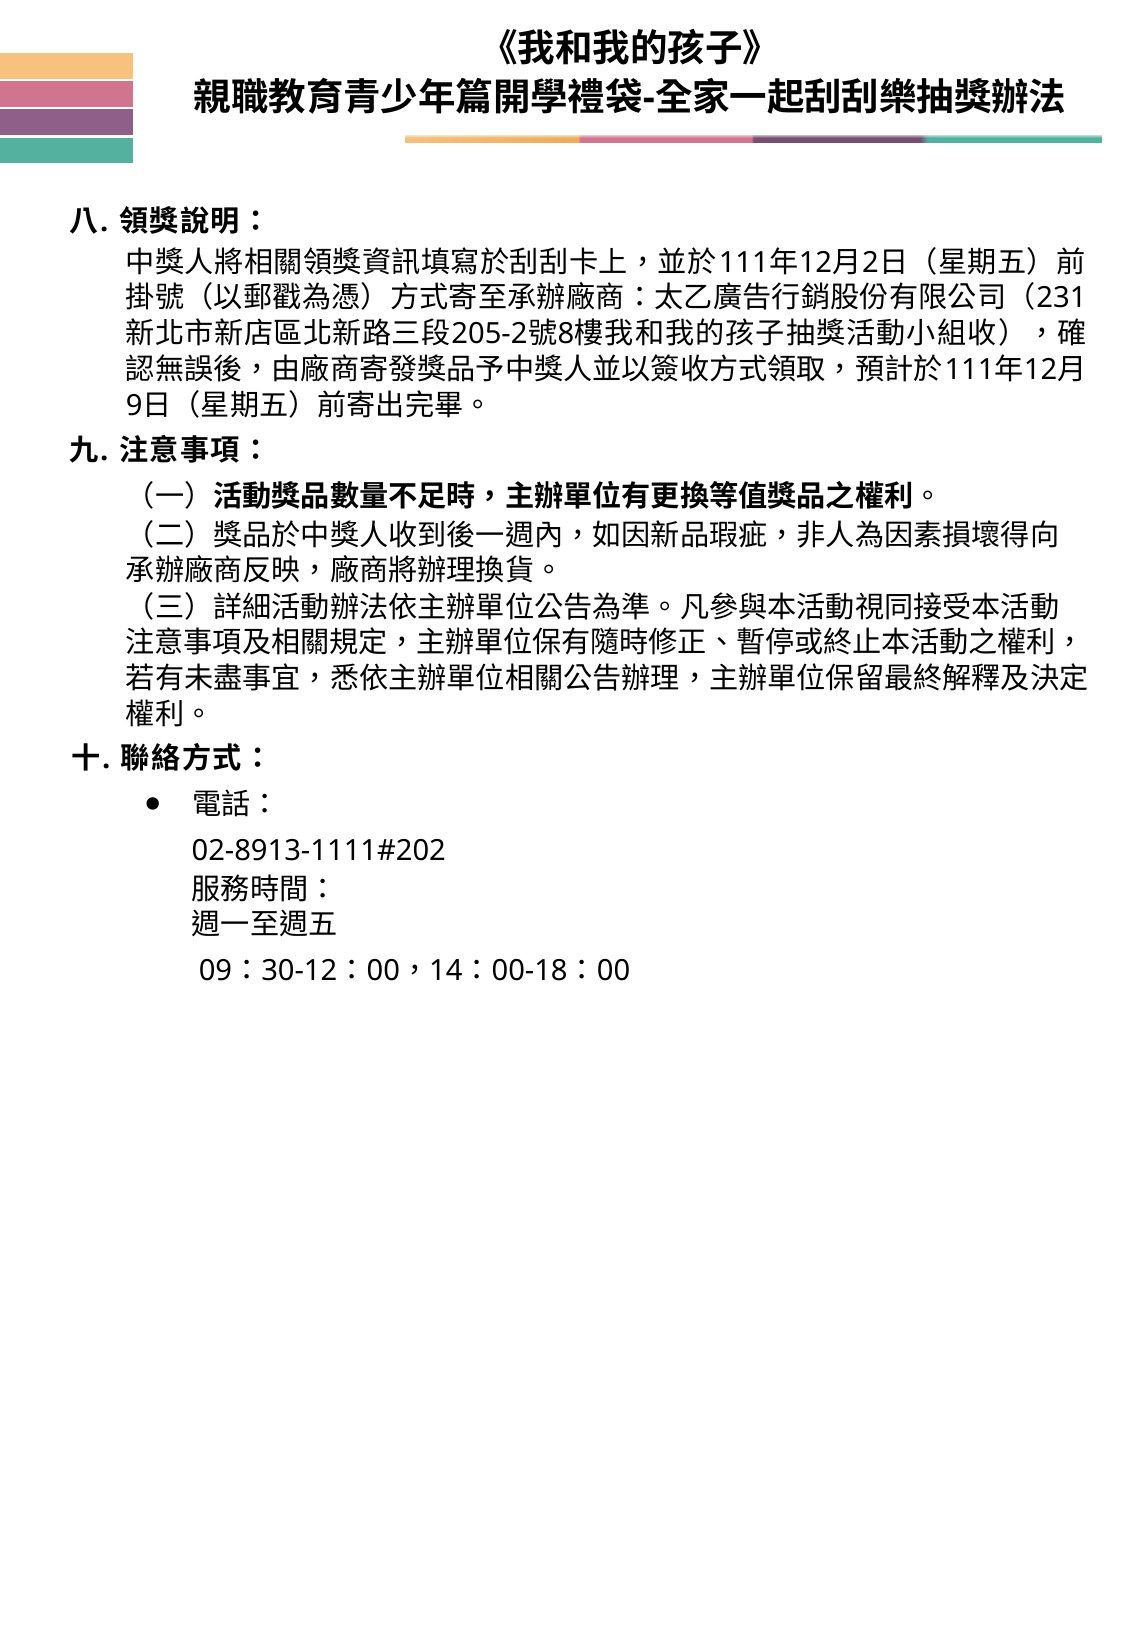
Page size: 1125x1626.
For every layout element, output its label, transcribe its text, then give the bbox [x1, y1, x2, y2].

subtitle 十. 聯絡方式： [31, 733, 272, 778]
text 02-8913-1111#202 [191, 823, 1102, 869]
text 中獎人將相關領獎資訊填寫於刮刮卡上，並於111年12月2日（星期五）前掛號（以郵戳為憑）方式寄至承辦廠商：太乙廣告行銷股份有限公司（231 新北市新店區北新路三段205-2號8樓我和我的孩子抽獎活動小組收），確認無誤後，由廠商寄發獎品予中獎人並以簽收方式領取，預計於111年12月9日（星期五）前寄出完畢。 [126, 244, 1086, 424]
text （一）活動獎品數量不足時，主辦單位有更換等值獎品之權利。 [126, 469, 1102, 515]
text 服務時間： 週一至週五 [191, 871, 338, 942]
text （三）詳細活動辦法依主辦單位公告為準。凡參與本活動視同接受本活動 注意事項及相關規定，主辦單位保有隨時修正、暫停或終止本活動之權利， 若有未盡事宜，悉依主辦單位相關公告辦理，主辦單位保留最終解釋及決定權利。 [126, 589, 1088, 733]
subtitle 八. 領獎說明： [69, 192, 1102, 242]
text 09：30-12：00，14：00-18：00 [198, 942, 1102, 990]
text （二）獎品於中獎人收到後一週內，如因新品瑕疵，非人為因素損壞得向承辦廠商反映，廠商將辦理換貨。 [126, 517, 1060, 589]
subtitle 九. 注意事項： [69, 424, 1102, 469]
text ⦁ 電話： [31, 778, 279, 823]
